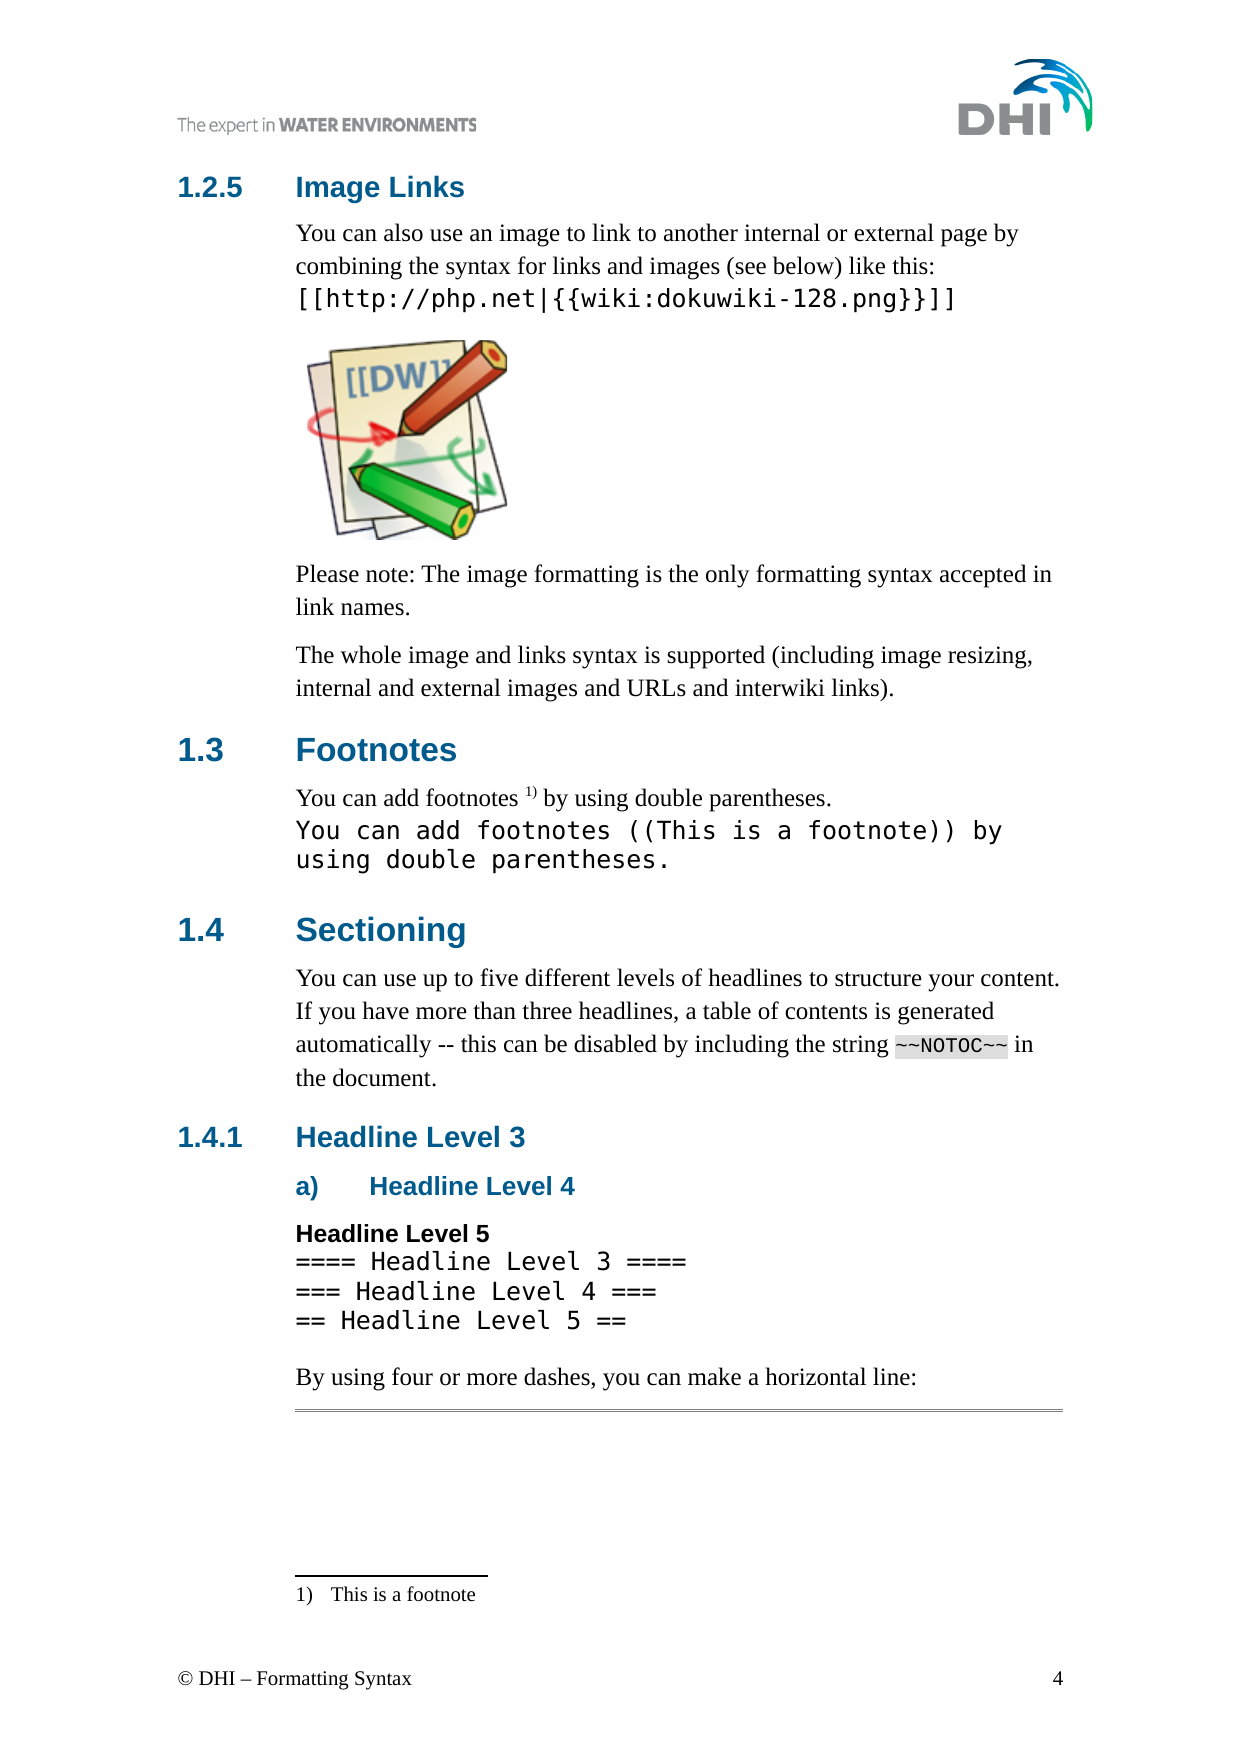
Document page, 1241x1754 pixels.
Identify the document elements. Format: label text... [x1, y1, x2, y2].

subtitle Footnotes [177, 729, 1063, 768]
text You can use up to five different levels of headlines to structure your content. If you have more than three headlines, a table of contents is generated automatically -- this can be disabled by including the string ~~NOTOC~~ in the document. [295, 963, 1063, 1092]
picture [177, 117, 477, 135]
subtitle Image Links [177, 169, 1063, 203]
text [[http://php.net|{{wiki:dokuwiki-128.png}}]] [295, 284, 1063, 313]
picture [958, 59, 1093, 135]
picture [307, 340, 508, 540]
subtitle Headline Level 5 [295, 1219, 1063, 1248]
text Please note: The image formatting is the only formatting syntax accepted in link names. [295, 559, 1063, 621]
text You can add footnotes by using double parentheses. [295, 783, 1063, 812]
text The whole image and links syntax is supported (including image resizing, internal and external images and URLs and interwiki links). [295, 640, 1063, 702]
subtitle Headline Level 4 [295, 1171, 1063, 1201]
text This is a footnote [295, 1582, 1063, 1606]
subtitle Sectioning [177, 910, 1063, 948]
text By using four or more dashes, you can make a horizontal line: [295, 1362, 1063, 1390]
text You can add footnotes ((This is a footnote)) by using double parentheses. [295, 816, 1063, 874]
text ==== Headline Level 3 ==== === Headline Level 4 === == Headline Level 5 == [295, 1248, 1063, 1335]
subtitle Headline Level 3 [177, 1120, 1063, 1153]
text You can also use an image to link to another internal or external page by combining the syntax for links and images (see below) like this: [295, 218, 1063, 280]
